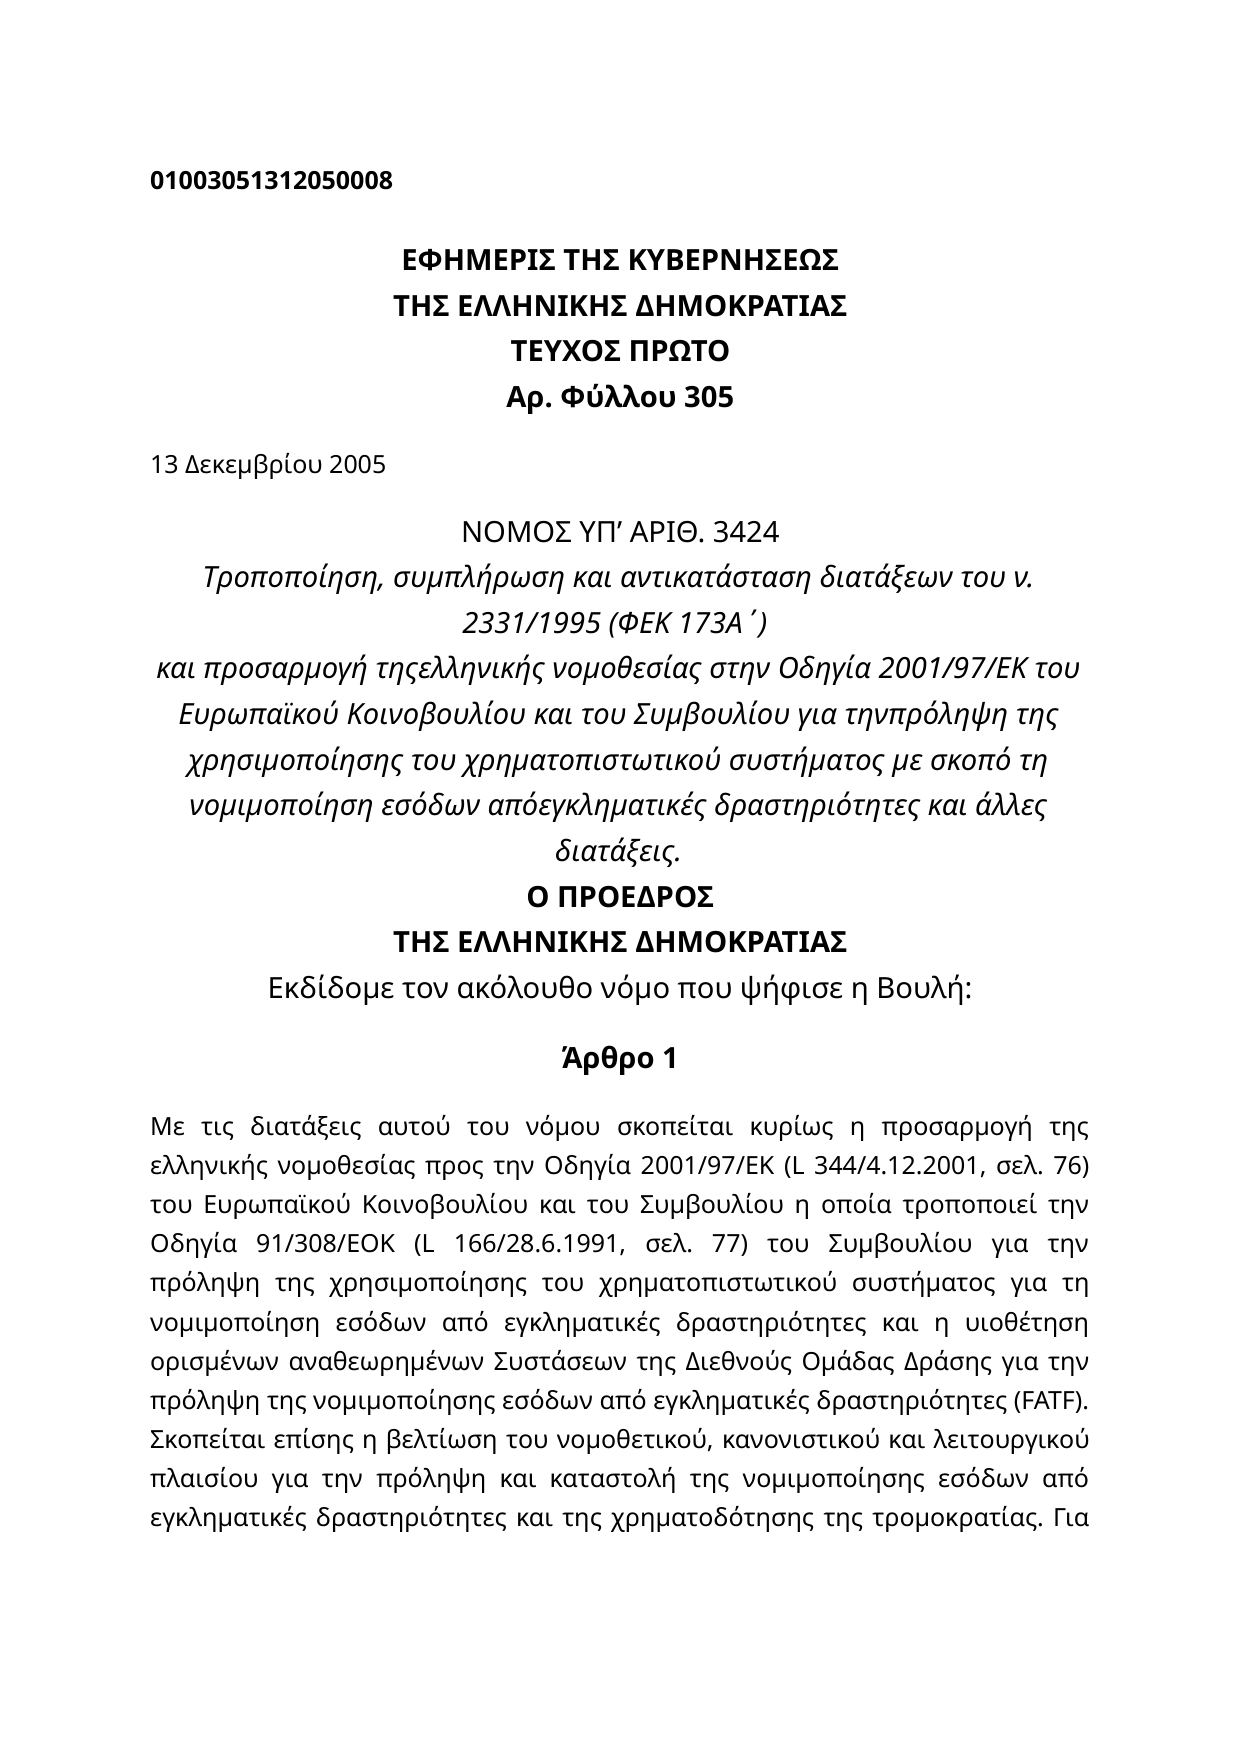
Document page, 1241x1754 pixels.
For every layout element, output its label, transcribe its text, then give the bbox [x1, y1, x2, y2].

text 13 Δεκεμβρίου 2005 [150, 447, 1090, 481]
text Με τις διατάξεις αυτού του νόμου σκοπείται κυρίως η προσαρμογή της ελληνικής νομοθεσίας προς την Οδηγία 2001/97/ΕΚ (L 344/4.12.2001, σελ. 76) του Ευρωπαϊκού Κοινοβουλίου και του Συμβουλίου η οποία τροποποιεί την Οδηγία 91/308/ΕΟΚ (L 166/28.6.1991, σελ. 77) του Συμβουλίου για την πρόληψη της χρησιμοποίησης του χρηματοπιστωτικού συστήματος για τη νομιμοποίηση εσόδων από εγκληματικές δραστηριότητες και η υιοθέτηση ορισμένων αναθεωρημένων Συστάσεων της Διεθνούς Ομάδας Δράσης για την πρόληψη της νομιμοποίησης εσόδων από εγκληματικές δραστηριότητες (FATF). Σκοπείται επίσης η βελτίωση του νομοθετικού, κανονιστικού και λειτουργικού πλαισίου για την πρόληψη και καταστολή της νομιμοποίησης εσόδων από εγκληματικές δραστηριότητες και της χρηματοδότησης της τρομοκρατίας. Για [150, 1108, 1090, 1534]
text ΕΦΗΜΕΡΙΣ ΤΗΣ ΚΥΒΕΡΝΗΣΕΩΣ ΤΗΣ ΕΛΛΗΝΙΚΗΣ ΔΗΜΟΚΡΑΤΙΑΣ ΤΕΥΧΟΣ ΠΡΩΤΟ Αρ. Φύλλου 305 [150, 239, 1090, 416]
subtitle Άρθρο 1 [150, 1038, 1090, 1077]
text NOMOΣ ΥΠ’ ΑΡΙΘ. 3424 Tροποποίηση, συμπλήρωση και αντικατάσταση διατάξεων του ν. 2331/1995 (ΦΕΚ 173Α΄) και προσαρμογή τηςελληνικής νομοθεσίας στην Οδηγία 2001/97/ΕΚ του Ευρωπαϊκού Κοινοβουλίου και του Συμβουλίου για τηνπρόληψη της χρησιμοποίησης του χρηματοπιστωτικού συστήματος με σκοπό τη νομιμοποίηση εσόδων απόεγκληματικές δραστηριότητες και άλλες διατάξεις. Ο ΠΡΟΕΔΡΟΣ ΤΗΣ ΕΛΛΗΝΙΚΗΣ ΔΗΜΟΚΡΑΤΙΑΣ Εκδίδομε τον ακόλουθο νόμο που ψήφισε η Βουλή: [150, 511, 1090, 1007]
title 01003051312050008 [150, 162, 1090, 197]
